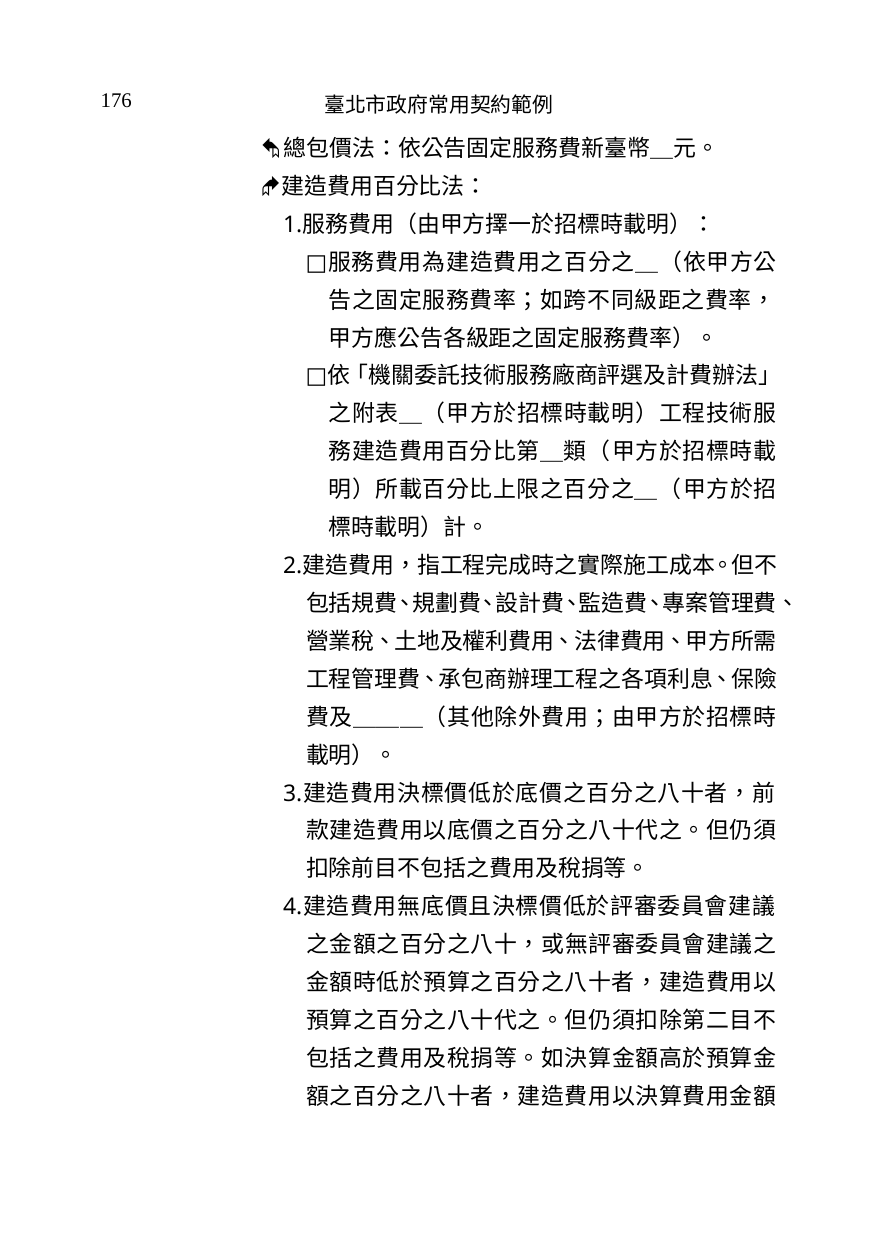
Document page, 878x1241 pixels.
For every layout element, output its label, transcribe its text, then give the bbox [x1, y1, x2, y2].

text 建造費用百分比法： [260, 165, 777, 203]
text □依「機關委託技術服務廠商評選及計費辦法」之附表＿（甲方於招標時載明）工程技術服務建造費用百分比第＿類（甲方於招標時載明）所載百分比上限之百分之＿（甲方於招標時載明）計。 [305, 355, 777, 544]
text 總包價法：依公告固定服務費新臺幣＿元。 [260, 127, 777, 165]
text 4.建造費用無底價且決標價低於評審委員會建議之金額之百分之八十，或無評審委員會建議之金額時低於預算之百分之八十者，建造費用以預算之百分之八十代之。但仍須扣除第二目不包括之費用及稅捐等。如決算金額高於預算金額之百分之八十者，建造費用以決算費用金額 [283, 886, 777, 1113]
text 3.建造費用決標價低於底價之百分之八十者，前款建造費用以底價之百分之八十代之。但仍須扣除前目不包括之費用及稅捐等。 [283, 772, 777, 886]
text 1.服務費用（由甲方擇一於招標時載明）： [283, 203, 777, 241]
text □服務費用為建造費用之百分之＿（依甲方公告之固定服務費率；如跨不同級距之費率，甲方應公告各級距之固定服務費率）。 [305, 241, 777, 355]
text 2.建造費用，指工程完成時之實際施工成本。但不包括規費、規劃費、設計費、監造費、專案管理費、營業稅、土地及權利費用、法律費用、甲方所需工程管理費、承包商辦理工程之各項利息、保險費及＿＿＿（其他除外費用；由甲方於招標時載明）。 [283, 544, 777, 772]
